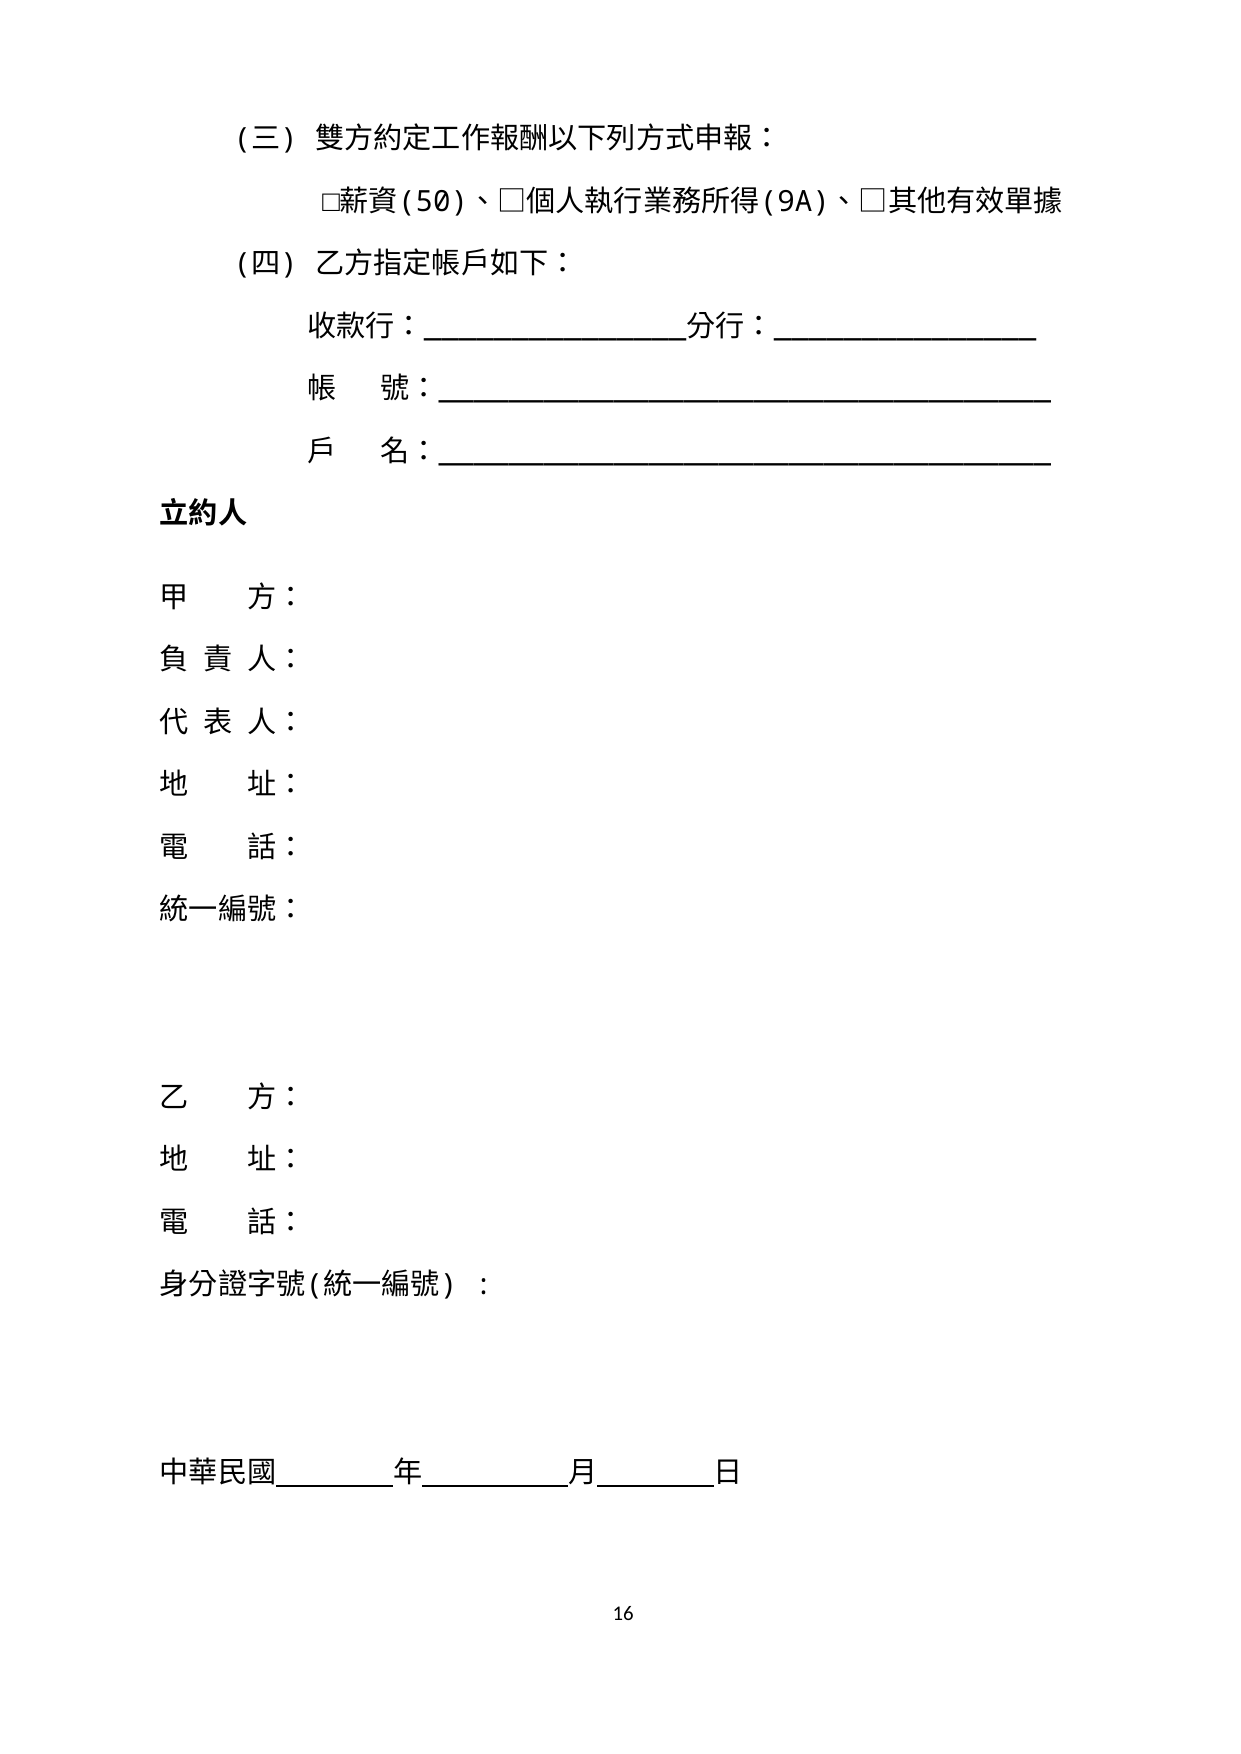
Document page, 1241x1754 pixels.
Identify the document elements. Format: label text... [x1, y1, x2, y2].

text 電 話： [159, 1178, 1087, 1240]
text 負 責 人： [159, 615, 1087, 678]
text 代 表 人： [159, 678, 1087, 740]
text 地 址： [159, 740, 1087, 803]
text 統一編號： [159, 865, 1087, 928]
text 甲 方： [159, 553, 1087, 615]
text 電 話： [159, 803, 1087, 865]
text 立約人 [159, 469, 1087, 532]
text 收款行：_______________分行：_______________ [248, 282, 1087, 344]
text 乙 方： [159, 1053, 1087, 1115]
text □薪資(50)、□個人執行業務所得(9A)、□其他有效單據 [234, 157, 1087, 219]
text (四) 乙方指定帳戶如下： [218, 219, 1087, 282]
text 帳 號：___________________________________ [248, 344, 1087, 407]
text 中華民國 年 月 日 [159, 1428, 1087, 1490]
text (三) 雙方約定工作報酬以下列方式申報： [159, 94, 1087, 157]
text 身分證字號(統一編號) : [159, 1240, 1087, 1303]
text 地 址： [159, 1115, 1087, 1178]
text 戶 名：___________________________________ [248, 407, 1087, 469]
